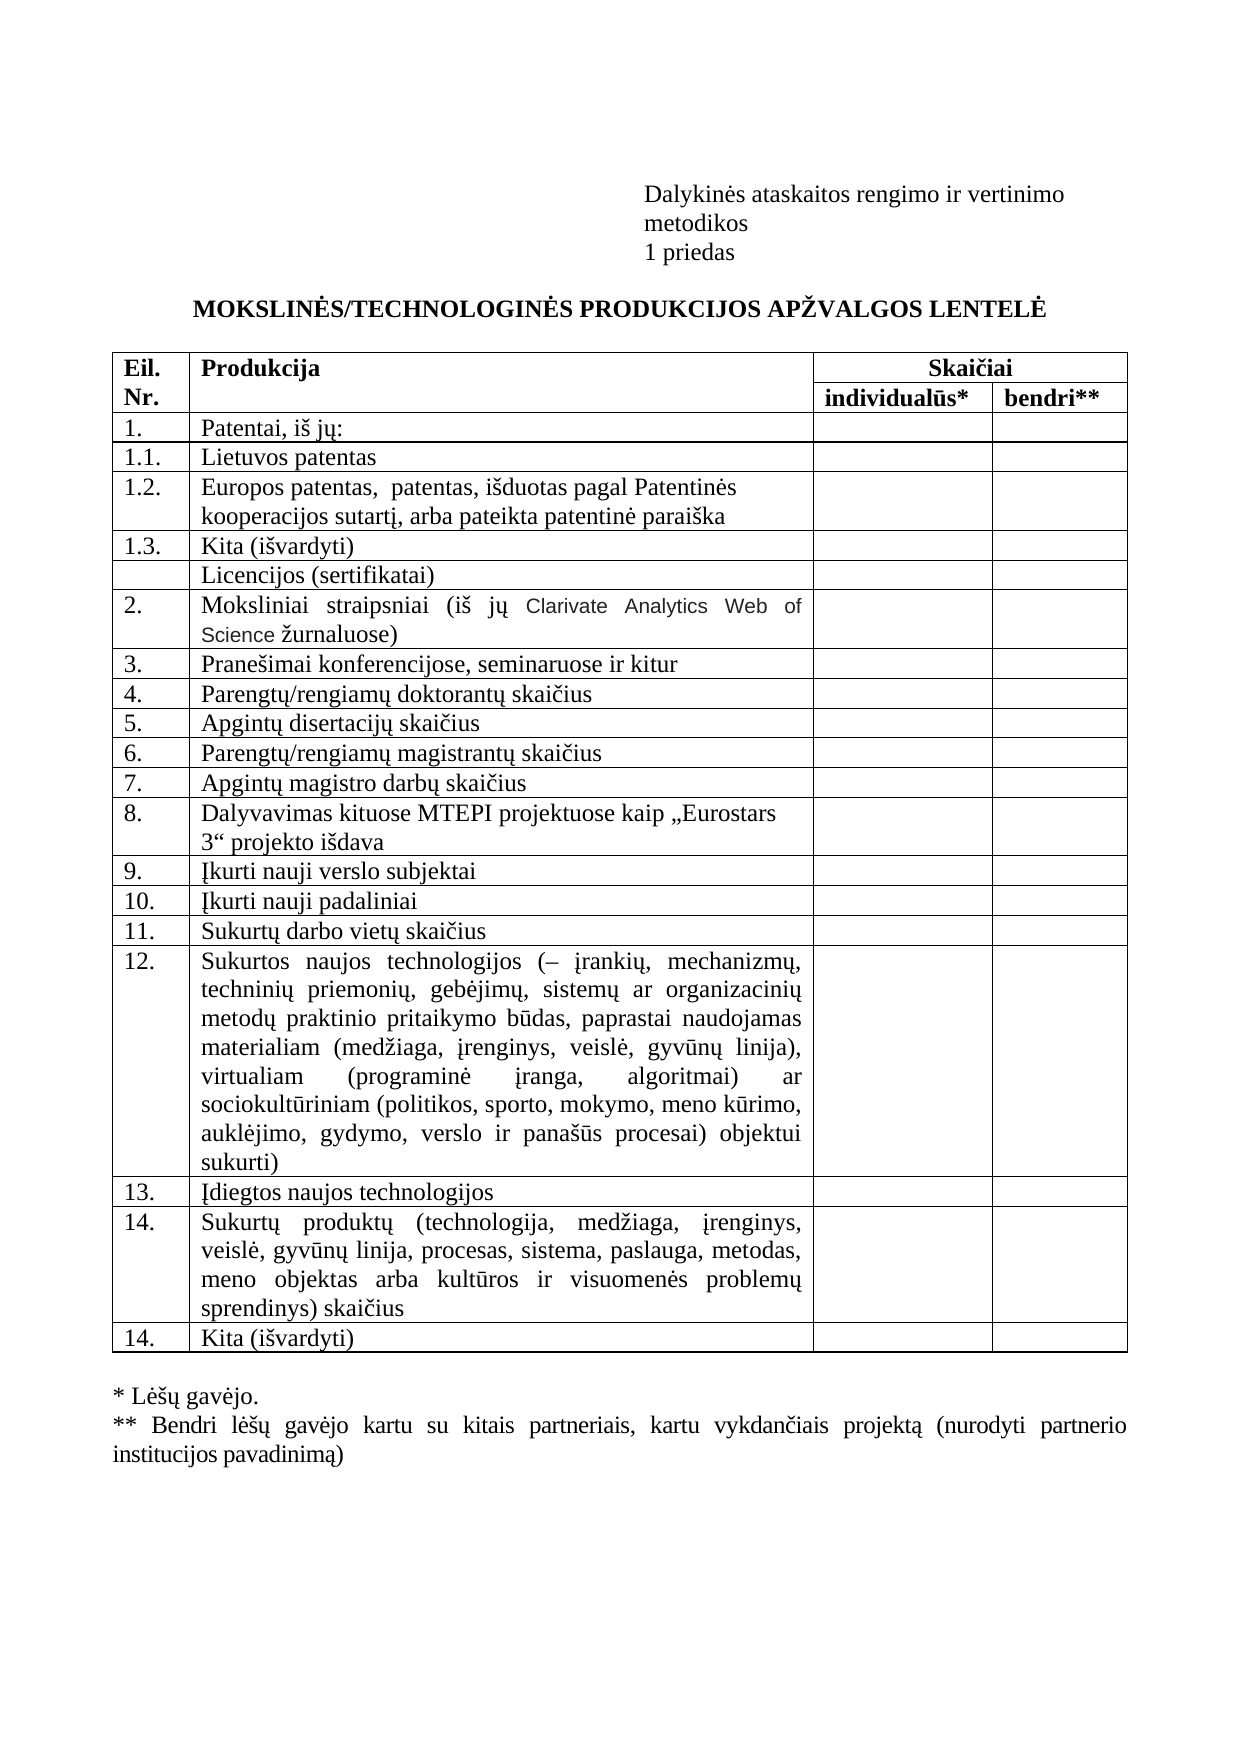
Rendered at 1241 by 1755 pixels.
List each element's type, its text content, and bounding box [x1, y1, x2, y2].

table_cell [993, 946, 1127, 1176]
table_header Skaičiai [814, 353, 1127, 382]
table_cell Įdiegtos naujos technologijos [190, 1177, 813, 1206]
table_cell [993, 443, 1127, 471]
table_cell Moksliniai straipsniai (iš jų Clarivate Analytics Web of Science žurnaluose) [190, 590, 813, 648]
table_cell Įkurti nauji padaliniai [190, 886, 813, 915]
table_cell 1.3. [113, 531, 189, 559]
table_cell Apgintų magistro darbų skaičius [190, 768, 813, 797]
table_cell individualūs* [814, 383, 992, 412]
table_cell [814, 886, 992, 915]
table_cell 1. [113, 413, 189, 441]
table_cell Parengtų/rengiamų magistrantų skaičius [190, 738, 813, 767]
table_cell Kita (išvardyti) [190, 531, 813, 559]
table_cell [814, 768, 992, 797]
table_cell Dalyvavimas kituose MTEPI projektuose kaip „Eurostars 3“ projekto išdava [190, 798, 813, 855]
table_header Produkcija [190, 353, 813, 412]
table_cell [814, 413, 992, 441]
table_cell [993, 590, 1127, 648]
table_cell Sukurtos naujos technologijos (– įrankių, mechanizmų, techninių priemonių, gebėjimų, sistemų ar organizacinių metodų praktinio pritaikymo būdas, paprastai naudojamas materialiam (medžiaga, įrenginys, veislė, gyvūnų linija), virtualiam (programinė įranga, algoritmai) ar sociokultūriniam (politikos, sporto, mokymo, meno kūrimo, auklėjimo, gydymo, verslo ir panašūs procesai) objektui sukurti) [190, 946, 813, 1176]
table_cell 14. [113, 1323, 189, 1351]
table_cell Sukurtų darbo vietų skaičius [190, 916, 813, 945]
table_cell [113, 561, 189, 589]
table_cell [814, 1177, 992, 1206]
table_cell [993, 561, 1127, 589]
table_cell [993, 738, 1127, 767]
table_cell [814, 679, 992, 707]
table_cell 6. [113, 738, 189, 767]
table_header Eil. Nr. [113, 353, 189, 412]
table_cell [814, 561, 992, 589]
table_cell 4. [113, 679, 189, 707]
table_cell [814, 798, 992, 855]
table_cell Europos patentas, patentas, išduotas pagal Patentinės kooperacijos sutartį, arba pateikta patentinė paraiška [190, 472, 813, 530]
table_cell Įkurti nauji verslo subjektai [190, 856, 813, 885]
table_cell [814, 709, 992, 737]
table_cell Apgintų disertacijų skaičius [190, 709, 813, 737]
table_cell 9. [113, 856, 189, 885]
table_cell 11. [113, 916, 189, 945]
table_cell [993, 472, 1127, 530]
table_cell 1.1. [113, 443, 189, 471]
table_cell [814, 1323, 992, 1351]
table_cell 8. [113, 798, 189, 855]
table_cell [814, 649, 992, 678]
table_cell [993, 768, 1127, 797]
table_cell [993, 413, 1127, 441]
table_cell Pranešimai konferencijose, seminaruose ir kitur [190, 649, 813, 678]
table_cell [814, 856, 992, 885]
table_cell [993, 798, 1127, 855]
table_cell 12. [113, 946, 189, 1176]
table_cell [993, 649, 1127, 678]
text * Lėšų gavėjo. [112, 1381, 1128, 1410]
table_cell [993, 709, 1127, 737]
table_cell [814, 590, 992, 648]
table_cell [814, 472, 992, 530]
text MOKSLINĖS/TECHNOLOGINĖS PRODUKCIJOS APŽVALGOS LENTELĖ [112, 294, 1128, 323]
table_cell [993, 1207, 1127, 1322]
table_cell [814, 738, 992, 767]
table_cell 10. [113, 886, 189, 915]
table_cell 3. [113, 649, 189, 678]
table_cell [814, 916, 992, 945]
table_cell 5. [113, 709, 189, 737]
text Dalykinės ataskaitos rengimo ir vertinimo metodikos [644, 179, 1080, 237]
table_cell [814, 1207, 992, 1322]
table_cell [993, 916, 1127, 945]
table_cell Parengtų/rengiamų doktorantų skaičius [190, 679, 813, 707]
text ** Bendri lėšų gavėjo kartu su kitais partneriais, kartu vykdančiais projektą (nurodyti partnerio institucijos pavadinimą) [112, 1410, 1128, 1467]
table_cell 14. [113, 1207, 189, 1322]
table_cell [993, 1177, 1127, 1206]
table_cell Lietuvos patentas [190, 443, 813, 471]
table_cell Kita (išvardyti) [190, 1323, 813, 1351]
table_cell [993, 531, 1127, 559]
table_cell [814, 443, 992, 471]
table_cell [993, 679, 1127, 707]
table_cell 7. [113, 768, 189, 797]
table_cell [993, 1323, 1127, 1351]
table_cell [814, 531, 992, 559]
table_cell 13. [113, 1177, 189, 1206]
table_cell bendri** [993, 383, 1127, 412]
table_cell [993, 886, 1127, 915]
table_cell 1.2. [113, 472, 189, 530]
table_cell [993, 856, 1127, 885]
table_cell Sukurtų produktų (technologija, medžiaga, įrenginys, veislė, gyvūnų linija, procesas, sistema, paslauga, metodas, meno objektas arba kultūros ir visuomenės problemų sprendinys) skaičius [190, 1207, 813, 1322]
table_cell Patentai, iš jų: [190, 413, 813, 441]
text 1 priedas [644, 237, 1080, 266]
table_cell 2. [113, 590, 189, 648]
table_cell [814, 946, 992, 1176]
table_cell Licencijos (sertifikatai) [190, 561, 813, 589]
